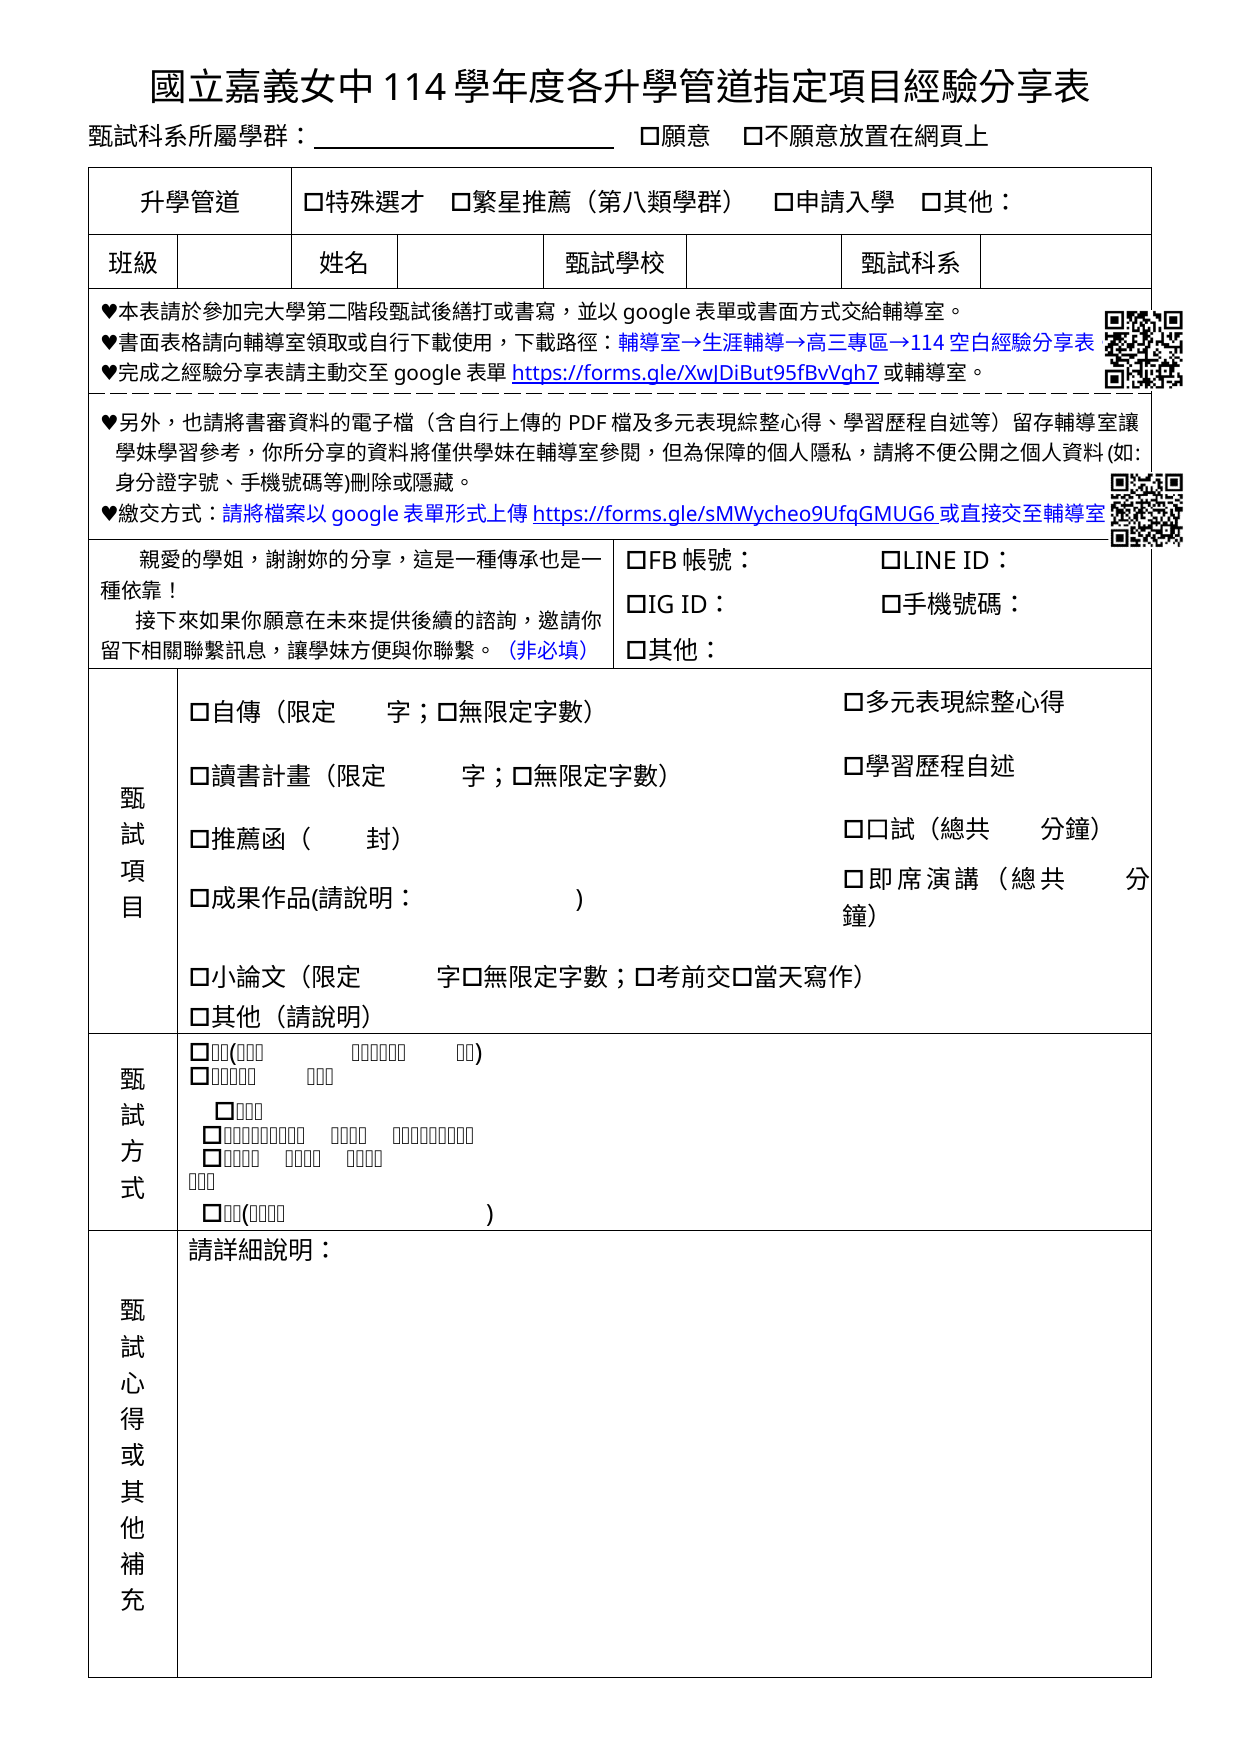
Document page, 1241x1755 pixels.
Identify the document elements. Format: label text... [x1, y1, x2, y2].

table_cell 姓名 [292, 235, 397, 288]
table_cell [687, 235, 841, 288]
table_header 升學管道 [89, 168, 291, 234]
table_cell 筆試(科目：；考試時間：分鐘) 面試（總共 分鐘） 一對一 一對多（一位學生對 位老師； 位學生對一位老師） 多對多（ 位老師對 位學生） 說明： 其他(請說明：) [178, 1034, 1151, 1229]
table_cell 其他（請說明） [178, 996, 1151, 1033]
table_cell 自傳（限定 字；無限定字數） [178, 669, 841, 732]
table_header 特殊選才 繁星推薦（第八類學群） 申請入學 其他： [292, 168, 1151, 234]
table_cell 即席演講（總共 分鐘） [841, 859, 1151, 932]
table_cell 學習歷程自述 [841, 732, 1151, 795]
table_cell 多元表現綜整心得 [841, 669, 1151, 732]
table_cell 小論文（限定 字無限定字數；考前交當天寫作） [178, 933, 1151, 996]
table_cell 甄 試 心 得 或 其 他 補 充 [89, 1231, 177, 1677]
table_cell 讀書計畫（限定 字；無限定字數） [178, 732, 841, 795]
table_cell [398, 235, 543, 288]
text 甄試科系所屬學群： 願意 不願意放置在網頁上 [89, 130, 1152, 148]
table_cell 親愛的學姐，謝謝妳的分享，這是一種傳承也是一種依靠！ 接下來如果你願意在未來提供後續的諮詢，邀請你留下相關聯繫訊息，讓學妹方便與你聯繫。（非必填） [89, 540, 613, 668]
table_cell 班級 [89, 235, 177, 288]
table_cell 口試（總共 分鐘） [841, 795, 1151, 859]
table_cell 甄試科系 [842, 235, 980, 288]
table_cell 請詳細說明： [178, 1231, 1151, 1677]
table_cell [178, 235, 291, 288]
table_cell ♥另外，也請將書審資料的電子檔（含自行上傳的PDF檔及多元表現綜整心得、學習歷程自述等）留存輔導室讓學妹學習參考，你所分享的資料將僅供學妹在輔導室參閱，但為保障的個人隱私，請將不便公開之個人資料(如:身分證字號、手機號碼等)刪除或隱藏。 ♥繳交方式：請將檔案以google表單形式上傳https://forms.gle/sMWycheo9UfqGMUG6或直接交至輔導室。 [89, 393, 1151, 539]
table_cell 推薦函（ 封） [178, 795, 841, 859]
table_cell 成果作品(請說明： ) [178, 859, 841, 932]
text 國立嘉義女中114學年度各升學管道指定項目經驗分享表 [89, 57, 1152, 112]
table_cell ♥本表請於參加完大學第二階段甄試後繕打或書寫，並以google表單或書面方式交給輔導室。 ♥書面表格請向輔導室領取或自行下載使用，下載路徑：輔導室→生涯輔導→高三專區→114空白經驗分享表。 ♥完成之經驗分享表請主動交至google表單https://forms.gle/XwJDiBut95fBvVgh7 或輔導室。 [89, 289, 1151, 393]
table_cell 甄試學校 [544, 235, 686, 288]
table_cell FB帳號： LINE ID： IG ID： 手機號碼： 其他： [614, 540, 1151, 668]
table_cell 甄 試 項 目 [89, 669, 177, 1033]
table_cell [981, 235, 1151, 288]
table_cell 甄 試 方 式 [89, 1034, 177, 1229]
